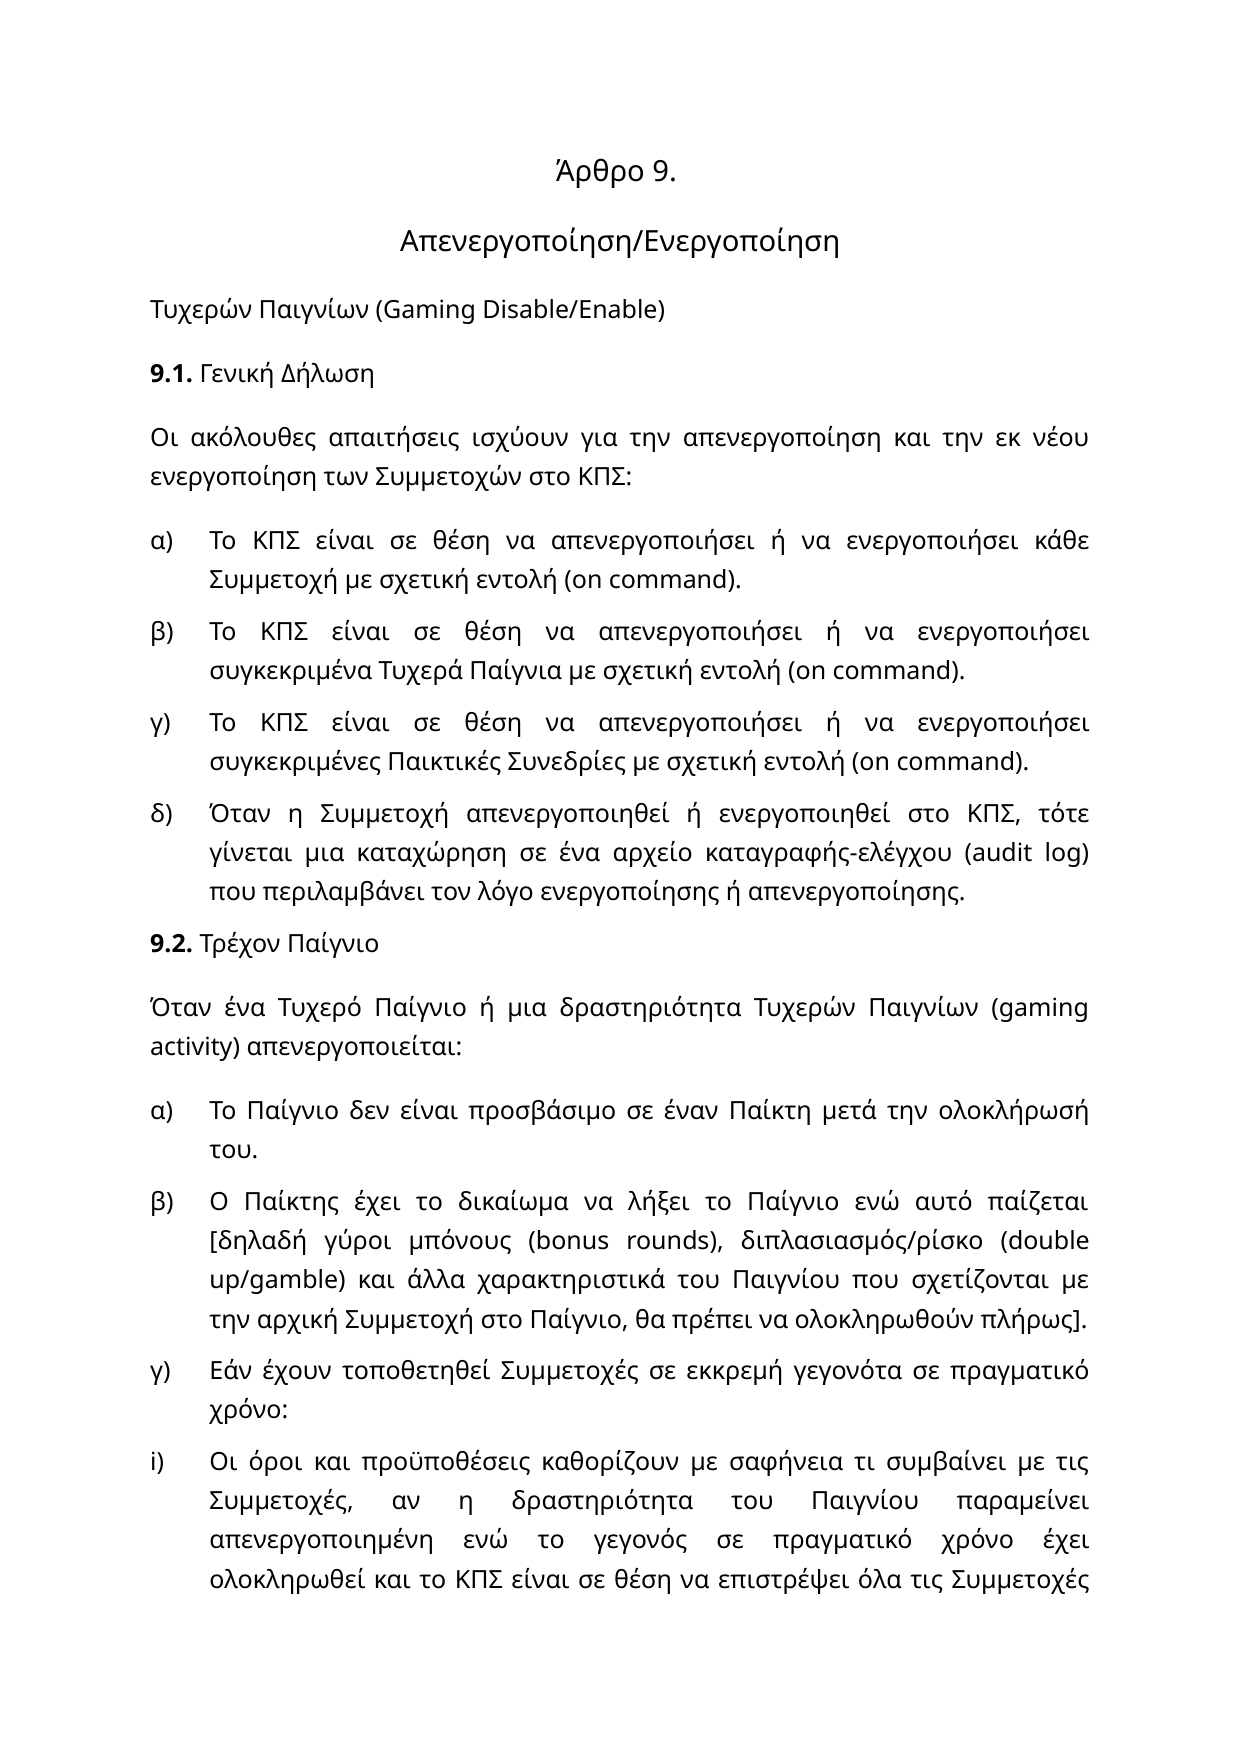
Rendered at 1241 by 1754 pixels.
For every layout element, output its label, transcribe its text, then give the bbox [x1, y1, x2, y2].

text Τυχερών Παιγνίων (Gaming Disable/Enable) [150, 291, 1090, 325]
list γ) Το ΚΠΣ είναι σε θέση να απενεργοποιήσει ή να ενεργοποιήσει συγκεκριμένες Παικτικές Συνεδρίες με σχετική εντολή (on command). [150, 704, 1090, 778]
list i) Οι όροι και προϋποθέσεις καθορίζουν με σαφήνεια τι συμβαίνει με τις Συμμετοχές, αν η δραστηριότητα του Παιγνίου παραμείνει απενεργοποιημένη ενώ το γεγονός σε πραγματικό χρόνο έχει ολοκληρωθεί και το ΚΠΣ είναι σε θέση να επιστρέψει όλα τις Συμμετοχές [150, 1444, 1090, 1595]
list β) Το ΚΠΣ είναι σε θέση να απενεργοποιήσει ή να ενεργοποιήσει συγκεκριμένα Τυχερά Παίγνια με σχετική εντολή (on command). [150, 614, 1090, 687]
text Όταν ένα Τυχερό Παίγνιο ή μια δραστηριότητα Τυχερών Παιγνίων (gaming activity) απενεργοποιείται: [150, 989, 1090, 1063]
text 9.2. Τρέχον Παίγνιο [150, 925, 1090, 959]
list β) Ο Παίκτης έχει το δικαίωμα να λήξει το Παίγνιο ενώ αυτό παίζεται [δηλαδή γύροι μπόνους (bonus rounds), διπλασιασμός/ρίσκο (double up/gamble) και άλλα χαρακτηριστικά του Παιγνίου που σχετίζονται με την αρχική Συμμετοχή στο Παίγνιο, θα πρέπει να ολοκληρωθούν πλήρως]. [150, 1184, 1090, 1335]
list α) Το ΚΠΣ είναι σε θέση να απενεργοποιήσει ή να ενεργοποιήσει κάθε Συμμετοχή με σχετική εντολή (on command). [150, 523, 1090, 596]
subtitle Απενεργοποίηση/Ενεργοποίηση [150, 221, 1090, 260]
list γ) Εάν έχουν τοποθετηθεί Συμμετοχές σε εκκρεμή γεγονότα σε πραγματικό χρόνο: [150, 1353, 1090, 1426]
text Οι ακόλουθες απαιτήσεις ισχύουν για την απενεργοποίηση και την εκ νέου ενεργοποίηση των Συμμετοχών στο ΚΠΣ: [150, 419, 1090, 493]
list α) Το Παίγνιο δεν είναι προσβάσιμο σε έναν Παίκτη μετά την ολοκλήρωσή του. [150, 1093, 1090, 1166]
text 9.1. Γενική Δήλωση [150, 355, 1090, 389]
list δ) Όταν η Συμμετοχή απενεργοποιηθεί ή ενεργοποιηθεί στο ΚΠΣ, τότε γίνεται μια καταχώρηση σε ένα αρχείο καταγραφής-ελέγχου (audit log) που περιλαμβάνει τον λόγο ενεργοποίησης ή απενεργοποίησης. [150, 795, 1090, 908]
subtitle Άρθρο 9. [150, 150, 1090, 190]
